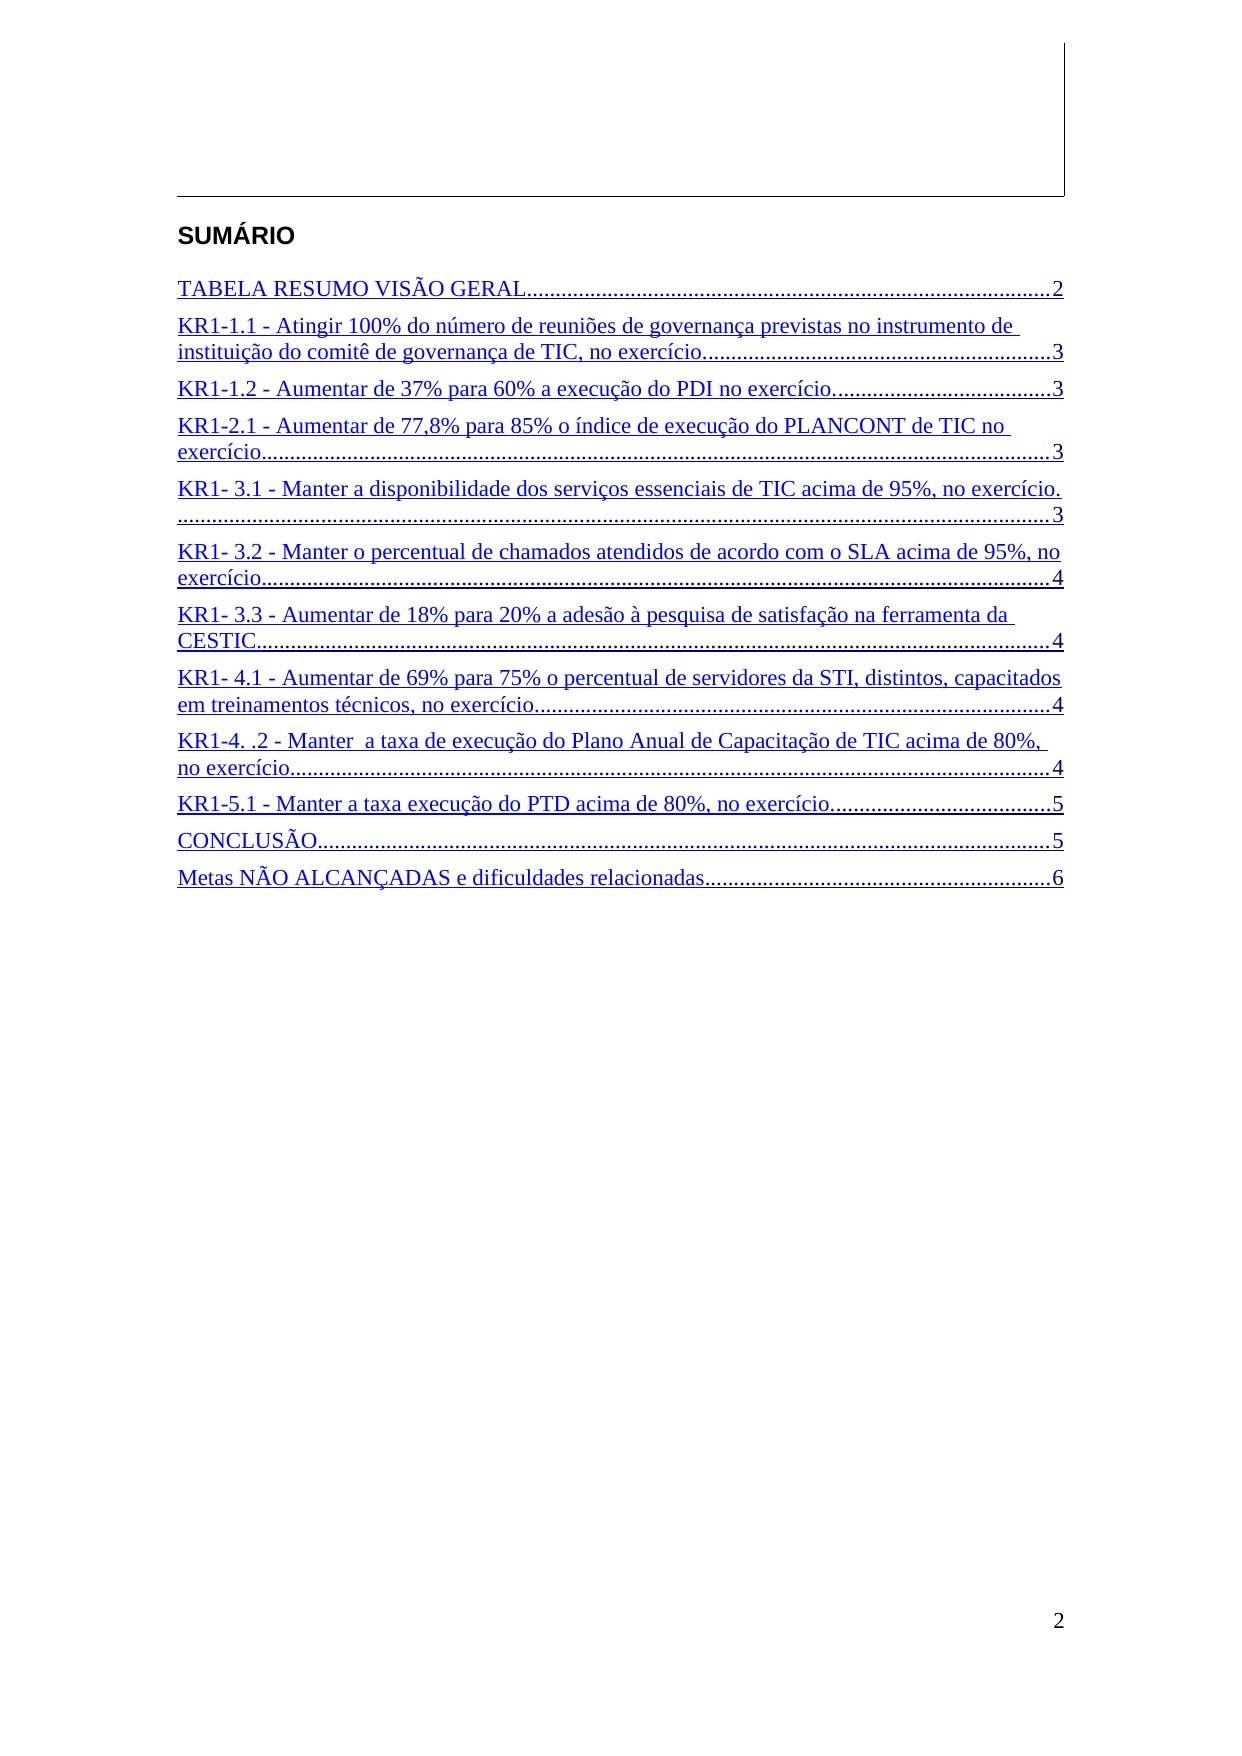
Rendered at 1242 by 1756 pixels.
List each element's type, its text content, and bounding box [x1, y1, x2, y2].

text KR1- 3.3 - Aumentar de 18% para 20% a adesão à pesquisa de satisfação na ferramenta da CESTIC. 4 [177, 601, 1064, 650]
text CONCLUSÃO 5 [177, 827, 1064, 850]
text KR1-1.2 - Aumentar de 37% para 60% a execução do PDI no exercício. 3 [177, 375, 1064, 398]
text KR1-2.1 - Aumentar de 77,8% para 85% o índice de execução do PLANCONT de TIC no exercício. 3 [177, 412, 1064, 461]
text TABELA RESUMO VISÃO GERAL 2 [177, 275, 1064, 298]
text KR1-5.1 - Manter a taxa execução do PTD acima de 80%, no exercício. 5 [177, 791, 1064, 813]
text KR1- 3.1 - Manter a disponibilidade dos serviços essenciais de TIC acima de 95%, no exercício. 3 [177, 475, 1064, 524]
subtitle SUMÁRIO [177, 221, 1064, 250]
text KR1- 3.2 - Manter o percentual de chamados atendidos de acordo com o SLA acima de 95%, no exercício. 4 [177, 538, 1064, 587]
text Metas NÃO ALCANÇADAS e dificuldades relacionadas 6 [177, 864, 1064, 887]
text KR1-4. .2 - Manter a taxa de execução do Plano Anual de Capacitação de TIC acima de 80%, no exercício. 4 [177, 727, 1064, 777]
text KR1-1.1 - Atingir 100% do número de reuniões de governança previstas no instrumento de instituição do comitê de governança de TIC, no exercício. 3 [177, 312, 1064, 361]
text KR1- 4.1 - Aumentar de 69% para 75% o percentual de servidores da STI, distintos, capacitados em treinamentos técnicos, no exercício. 4 [177, 664, 1064, 714]
